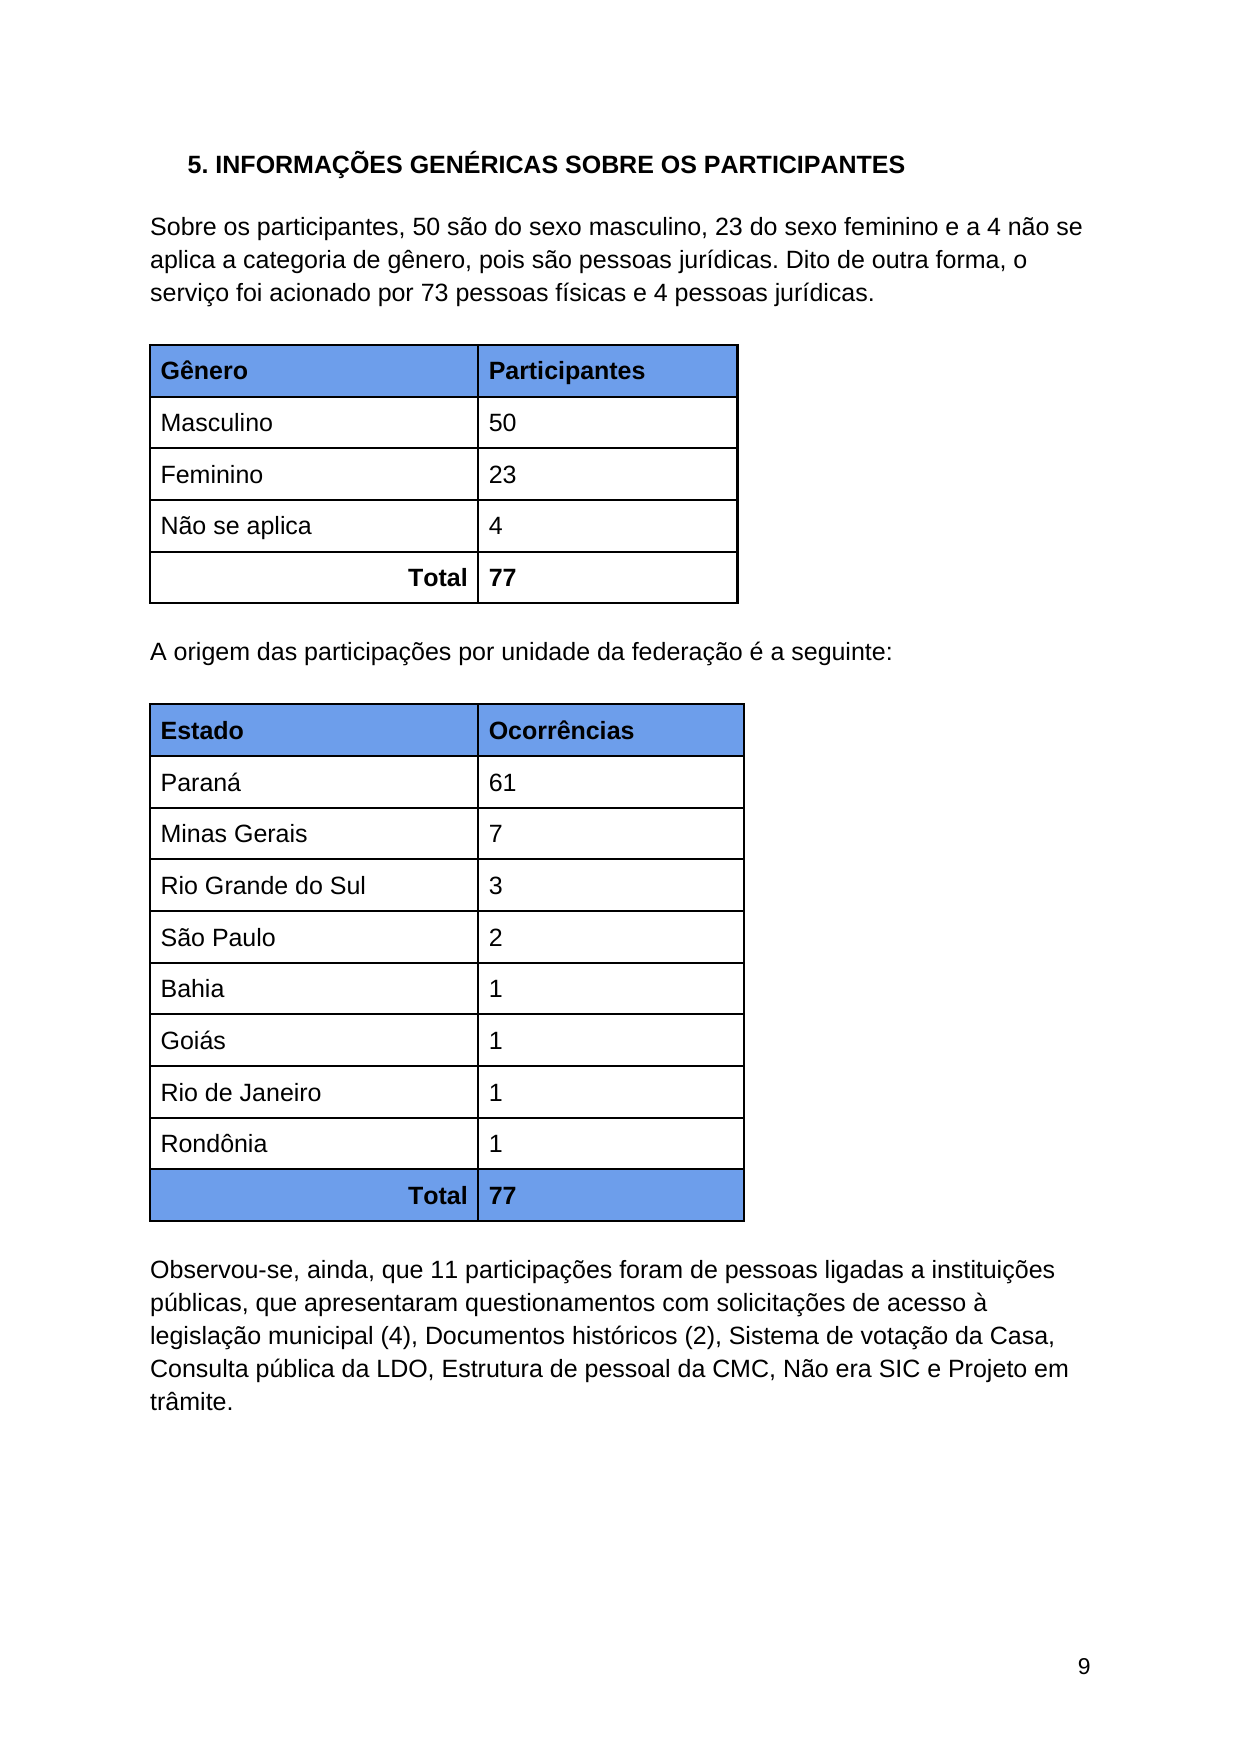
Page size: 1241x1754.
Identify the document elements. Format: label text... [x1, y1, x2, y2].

table_cell Não se aplica [151, 501, 477, 551]
table_header Participantes [479, 346, 736, 396]
table_cell Rio de Janeiro [151, 1067, 477, 1117]
table_cell 50 [479, 398, 736, 447]
subtitle 5. INFORMAÇÕES GENÉRICAS SOBRE OS PARTICIPANTES [187, 150, 1090, 179]
table_cell 4 [479, 501, 736, 551]
table_cell 77 [479, 553, 736, 602]
table_cell 7 [479, 809, 743, 858]
table_cell 77 [479, 1170, 743, 1220]
table_cell Goiás [151, 1015, 477, 1065]
table_cell Feminino [151, 449, 477, 499]
table_cell Bahia [151, 964, 477, 1013]
table_cell Rondônia [151, 1119, 477, 1168]
table_cell Minas Gerais [151, 809, 477, 858]
table_cell 1 [479, 964, 743, 1013]
table_cell 1 [479, 1015, 743, 1065]
text Observou-se, ainda, que 11 participações foram de pessoas ligadas a instituições públicas, que apresentaram questionamentos com solicitações de acesso à legislação municipal (4), Documentos históricos (2), Sistema de votação da Casa, Consulta pública da LDO, Estrutura de pessoal da CMC, Não era SIC e Projeto em trâmite. [150, 1255, 1090, 1515]
table_header Estado [151, 705, 477, 755]
table_cell 23 [479, 449, 736, 499]
table_cell 3 [479, 860, 743, 910]
table_cell 1 [479, 1119, 743, 1168]
table_cell 2 [479, 912, 743, 962]
table_cell Paraná [151, 757, 477, 807]
text Sobre os participantes, 50 são do sexo masculino, 23 do sexo feminino e a 4 não se aplica a categoria de gênero, pois são pessoas jurídicas. Dito de outra forma, o serviço foi acionado por 73 pessoas físicas e 4 pessoas jurídicas. [150, 179, 1090, 307]
table_cell Total [151, 553, 477, 602]
table_cell Masculino [151, 398, 477, 447]
table_cell São Paulo [151, 912, 477, 962]
table_cell Rio Grande do Sul [151, 860, 477, 910]
table_cell Total [151, 1170, 477, 1220]
table_cell 61 [479, 757, 743, 807]
text A origem das participações por unidade da federação é a seguinte: [150, 637, 1090, 666]
table_header Ocorrências [479, 705, 743, 755]
table_header Gênero [151, 346, 477, 396]
table_cell 1 [479, 1067, 743, 1117]
